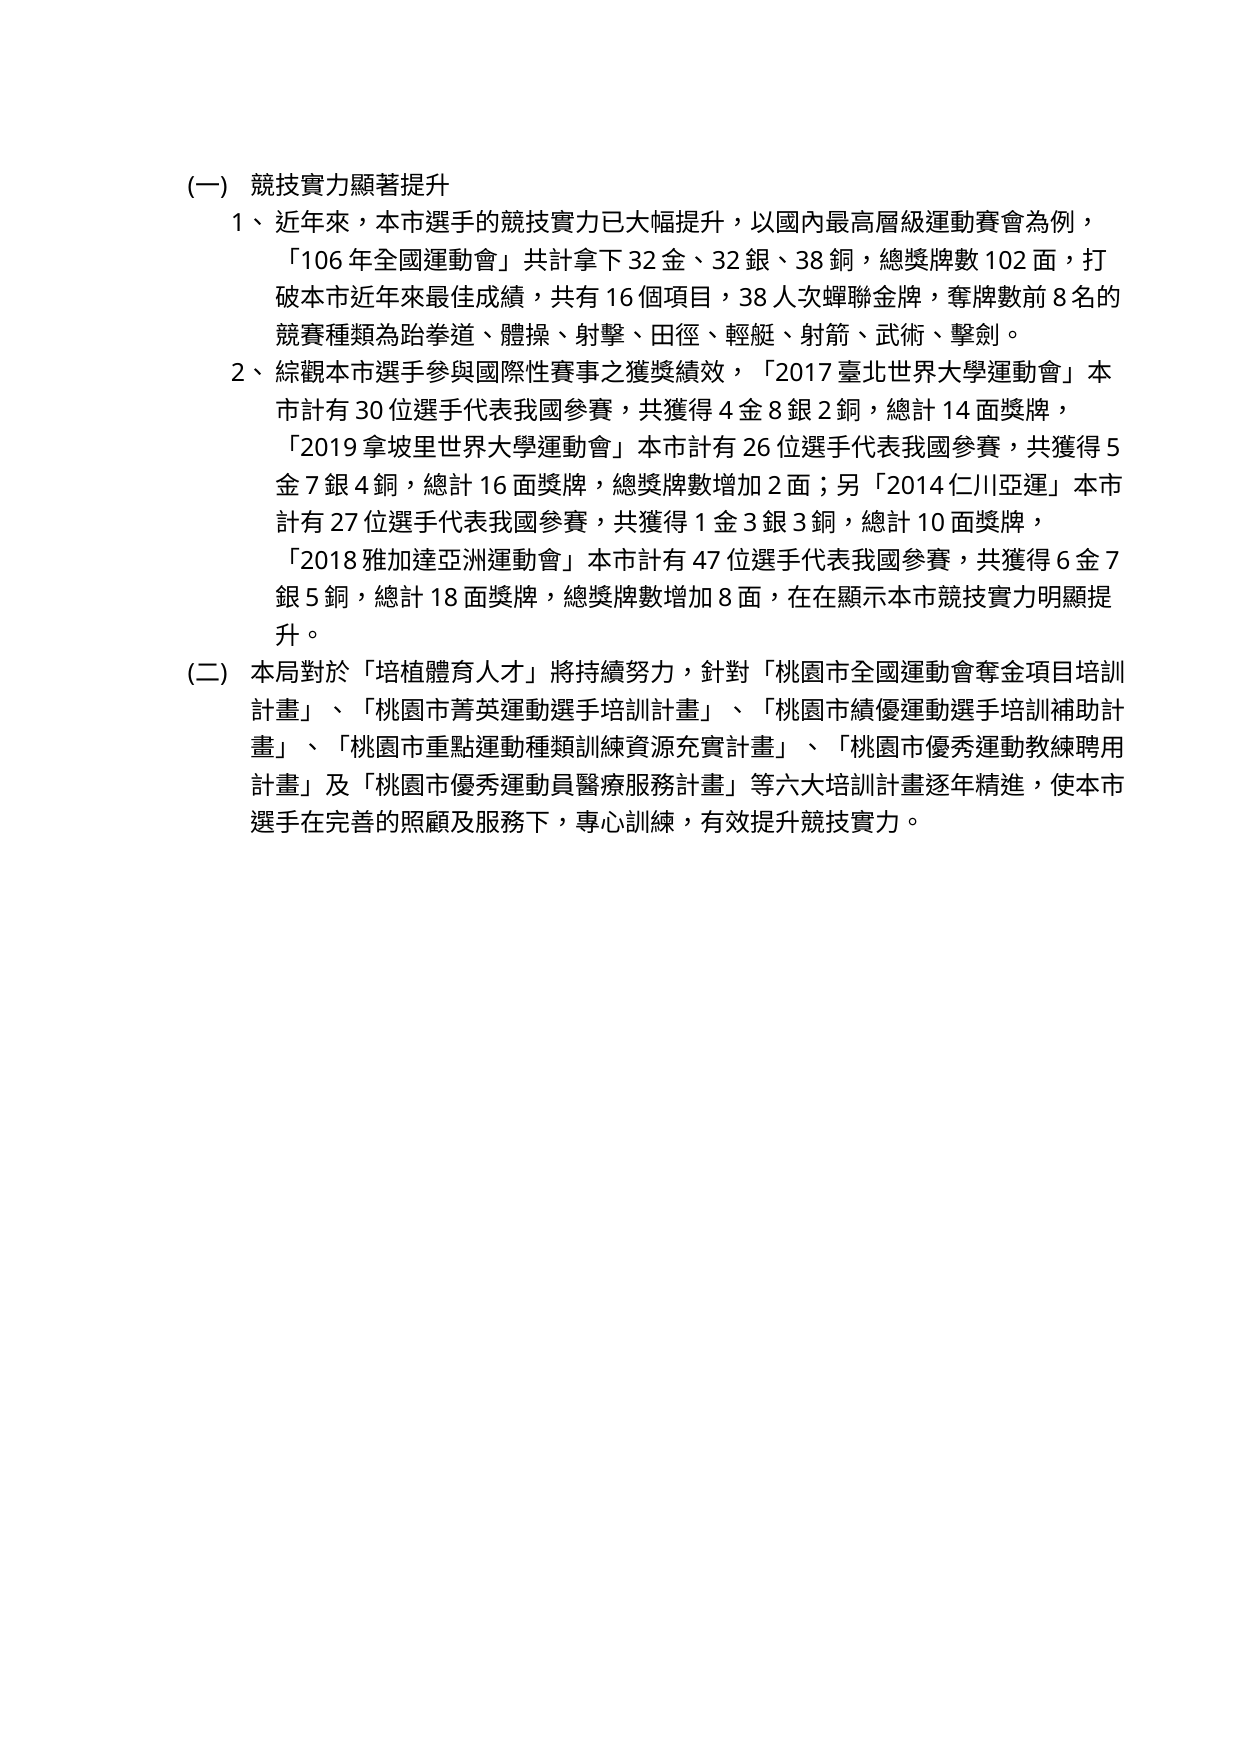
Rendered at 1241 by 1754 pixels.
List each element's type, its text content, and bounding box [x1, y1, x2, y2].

list 綜觀本市選手參與國際性賽事之獲獎績效，「2017臺北世界大學運動會」本市計有30位選手代表我國參賽，共獲得4金8銀2銅，總計14面獎牌，「2019拿坡里世界大學運動會」本市計有26位選手代表我國參賽，共獲得5金7銀4銅，總計16面獎牌，總獎牌數增加2面；另「2014仁川亞運」本市計有27位選手代表我國參賽，共獲得1金3銀3銅，總計10面獎牌，「2018雅加達亞洲運動會」本市計有47位選手代表我國參賽，共獲得6金7銀5銅，總計18面獎牌，總獎牌數增加8面，在在顯示本市競技實力明顯提升。 [231, 352, 1128, 652]
list 競技實力顯著提升 [187, 164, 1128, 202]
list 本局對於「培植體育人才」將持續努力，針對「桃園市全國運動會奪金項目培訓計畫」、「桃園市菁英運動選手培訓計畫」、「桃園市績優運動選手培訓補助計畫」、「桃園市重點運動種類訓練資源充實計畫」、「桃園市優秀運動教練聘用計畫」及「桃園市優秀運動員醫療服務計畫」等六大培訓計畫逐年精進，使本市選手在完善的照顧及服務下，專心訓練，有效提升競技實力。 [187, 652, 1128, 839]
list 近年來，本市選手的競技實力已大幅提升，以國內最高層級運動賽會為例，「106年全國運動會」共計拿下32金、32銀、38銅，總獎牌數102面，打破本市近年來最佳成績，共有16個項目，38人次蟬聯金牌，奪牌數前8名的競賽種類為跆拳道、體操、射擊、田徑、輕艇、射箭、武術、擊劍。 [231, 202, 1128, 352]
